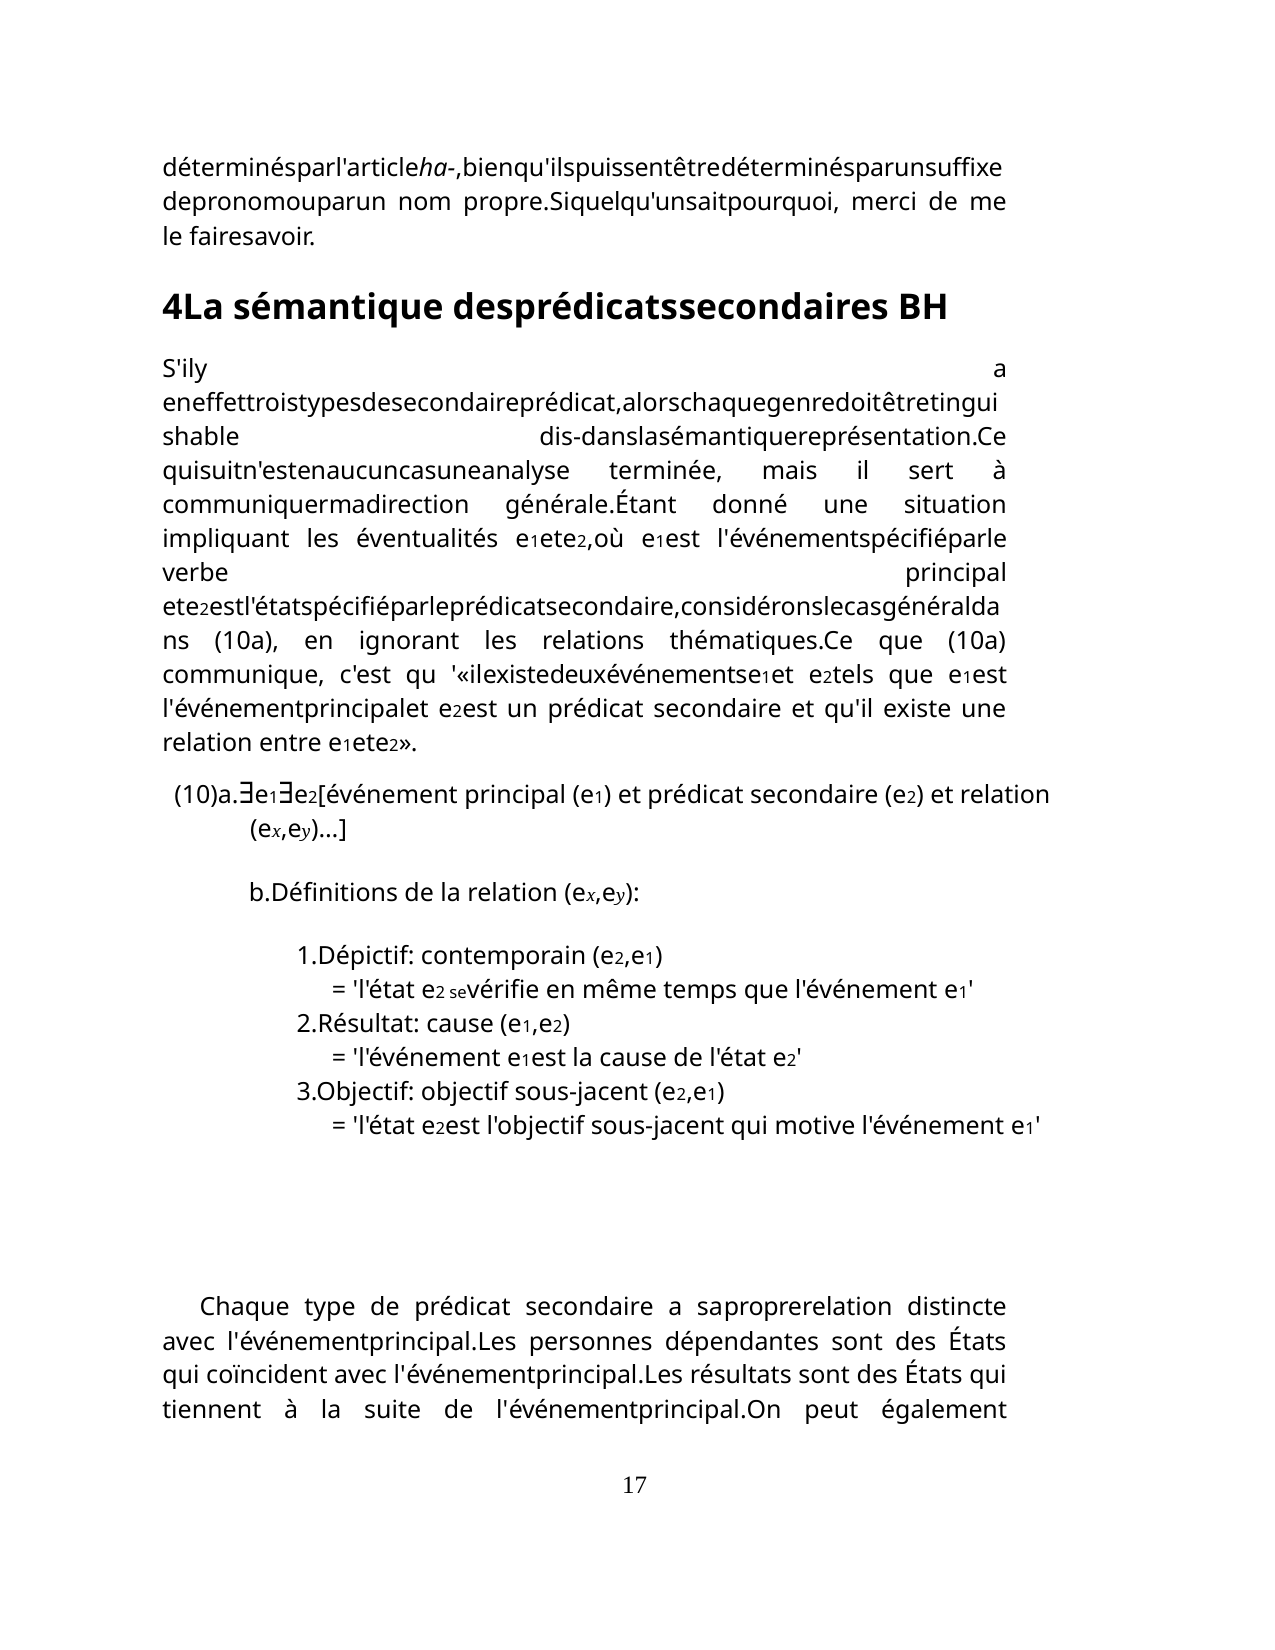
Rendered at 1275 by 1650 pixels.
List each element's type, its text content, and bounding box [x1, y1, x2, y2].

text b.Définitions de la relation (ex,ey): [248, 875, 1125, 909]
text Chaque type de prédicat secondaire a saproprerelation distincte avec l'événementprincipal.Les personnes dépendantes sont des États qui coïncident avec l'événementprincipal.Les résultats sont des États qui tiennent à la suite de l'événementprincipal.On peut également [162, 1289, 1007, 1425]
text 4La sémantique desprédicatssecondaires BH [162, 281, 1125, 330]
text 1.Dépictif: contemporain (e2,e1) [296, 937, 1125, 972]
text déterminésparl'articleha-,bienqu'ilspuissentêtredéterminésparunsuffixe depronomouparun nom propre.Siquelqu'unsaitpourquoi, merci de me le fairesavoir. [162, 150, 1007, 252]
text 2.Résultat: cause (e1,e2) [296, 1006, 1125, 1040]
text (10)a.∃e1∃e2[événement principal (e1) et prédicat secondaire (e2) et relation (ex,ey)…] [174, 776, 1125, 845]
text S'ily a eneffettroistypesdesecondaireprédicat,alorschaquegenredoitêtretinguishable dis-danslasémantiquereprésentation.Ce quisuitn'estenaucuncasuneanalyse terminée, mais il sert à communiquermadirection générale.Étant donné une situation impliquant les éventualités e1ete2,où e1est l'événementspécifiéparle verbe principal ete2estl'étatspécifiéparleprédicatsecondaire,considéronslecasgénéraldans (10a), en ignorant les relations thématiques.Ce que (10a) communique, c'est qu '«ilexistedeuxévénementse1et e2tels que e1est l'événementprincipalet e2est un prédicat secondaire et qu'il existe une relation entre e1ete2». [162, 350, 1007, 759]
text = 'l'événement e1est la cause de l'état e2' [332, 1040, 1125, 1074]
text = 'l'état e2 sevérifie en même temps que l'événement e1' [332, 972, 1125, 1006]
text = 'l'état e2est l'objectif sous-jacent qui motive l'événement e1' [332, 1108, 1125, 1142]
text 3.Objectif: objectif sous-jacent (e2,e1) [296, 1074, 1125, 1108]
